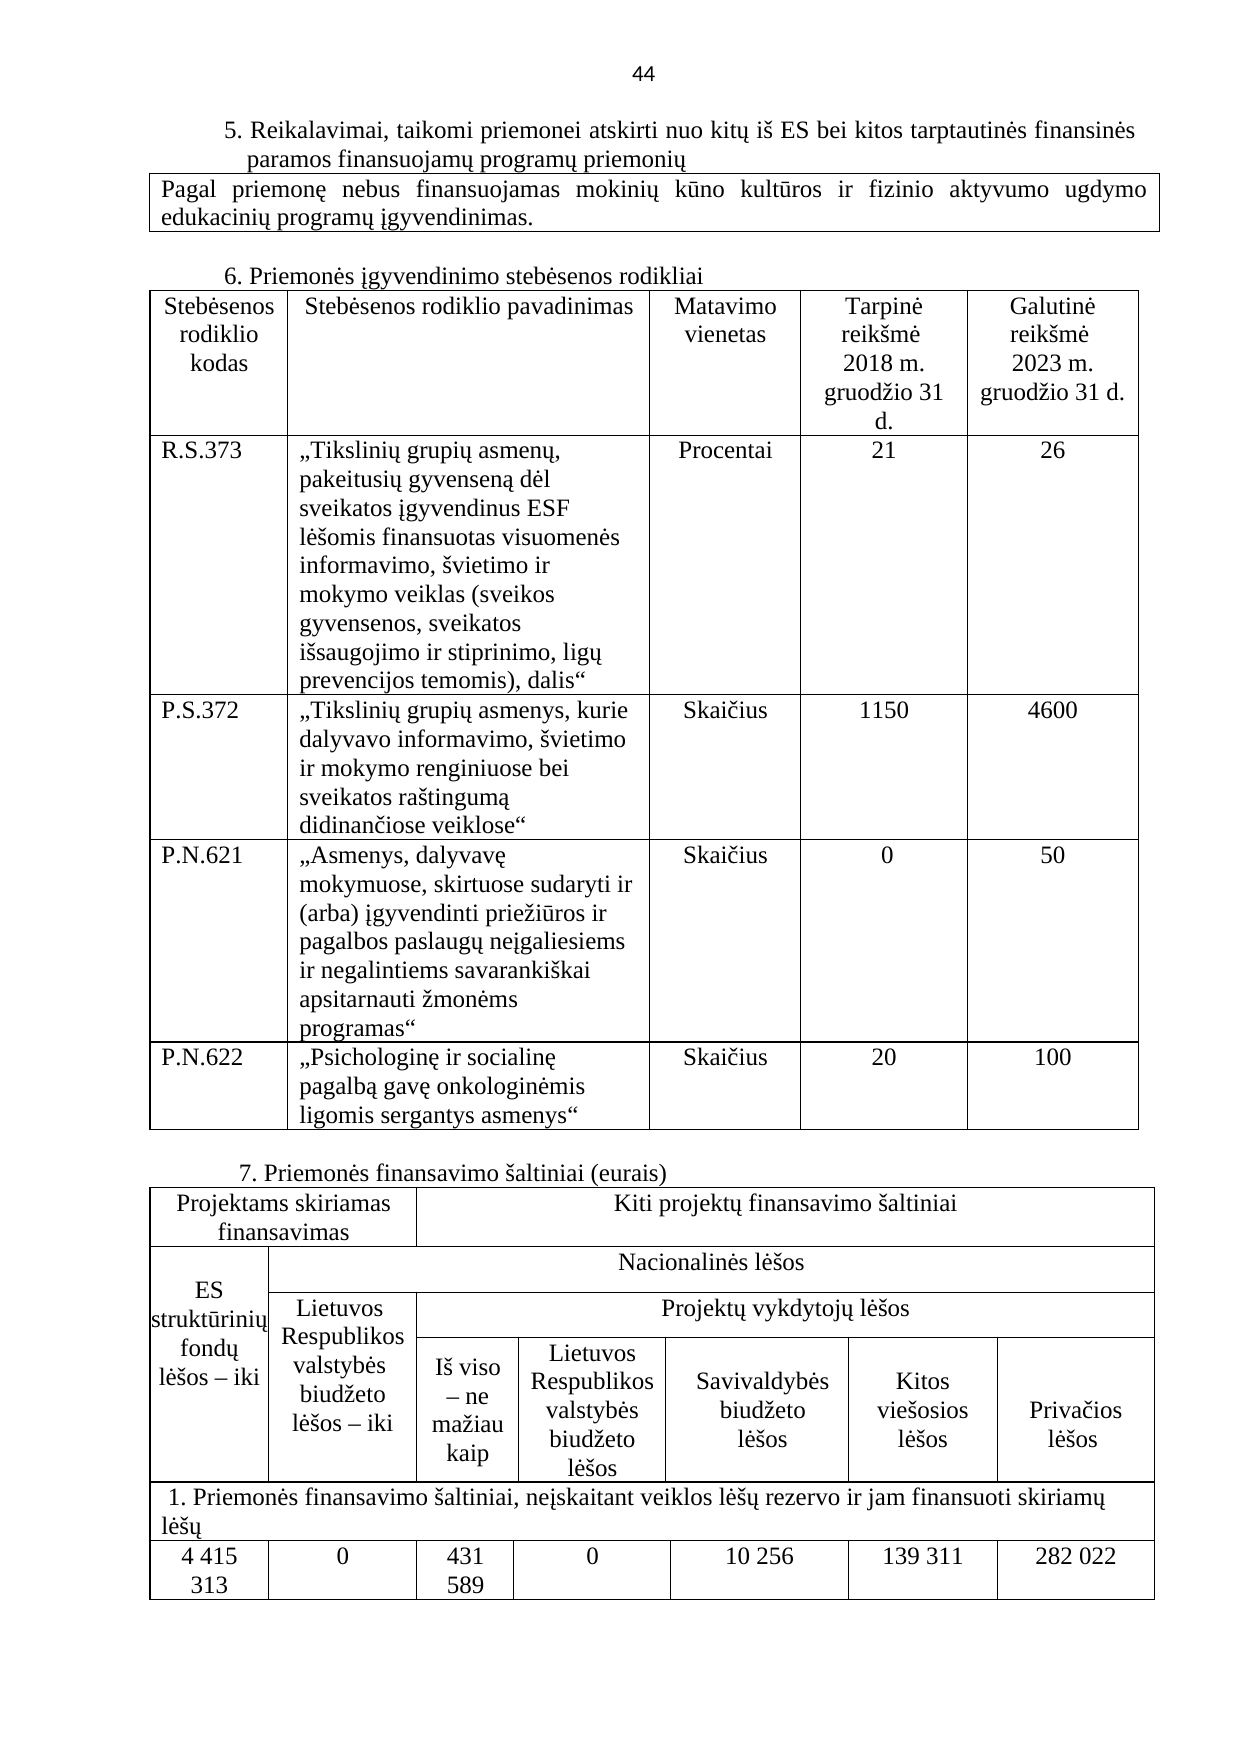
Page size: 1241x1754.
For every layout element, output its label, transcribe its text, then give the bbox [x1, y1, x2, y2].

table_header Matavimo vienetas [650, 291, 800, 434]
table_cell Iš viso – ne mažiau kaip [417, 1338, 518, 1481]
table_cell 20 [801, 1043, 967, 1129]
table_cell 0 [269, 1541, 416, 1598]
table_cell Skaičius [650, 695, 800, 839]
table_cell Lietuvos Respublikos valstybės biudžeto lėšos – iki [269, 1293, 416, 1481]
table_cell „Psichologinę ir socialinę pagalbą gavę onkologinėmis ligomis sergantys asmenys“ [288, 1043, 649, 1129]
table_cell R.S.373 [151, 436, 287, 694]
table_cell P.S.372 [151, 695, 287, 839]
table_header Kiti projektų finansavimo šaltiniai [417, 1188, 1154, 1246]
text 5. Reikalavimai, taikomi priemonei atskirti nuo kitų iš ES bei kitos tarptautinės finansinės paramos finansuojamų programų priemonių [224, 115, 1137, 173]
table_cell 100 [968, 1043, 1138, 1129]
table_cell Procentai [650, 436, 800, 694]
table_cell „Tikslinių grupių asmenys, kurie dalyvavo informavimo, švietimo ir mokymo renginiuose bei sveikatos raštingumą didinančiose veiklose“ [288, 695, 649, 839]
table_cell „Tikslinių grupių asmenų, pakeitusių gyvenseną dėl sveikatos įgyvendinus ESF lėšomis finansuotas visuomenės informavimo, švietimo ir mokymo veiklas (sveikos gyvensenos, sveikatos išsaugojimo ir stiprinimo, ligų prevencijos temomis), dalis“ [288, 436, 649, 694]
table_cell 0 [514, 1541, 670, 1598]
table_cell Skaičius [650, 840, 800, 1041]
table_cell P.N.621 [151, 840, 287, 1041]
table_cell ES struktūrinių fondų lėšos – iki [151, 1247, 268, 1481]
table_header Stebėsenos rodiklio pavadinimas [288, 291, 649, 434]
table_cell 21 [801, 436, 967, 694]
table_cell 4600 [968, 695, 1138, 839]
table_cell Skaičius [650, 1043, 800, 1129]
table_header Galutinė reikšmė 2023 m. gruodžio 31 d. [968, 291, 1138, 434]
table_cell 1150 [801, 695, 967, 839]
table_cell Projektų vykdytojų lėšos [417, 1293, 1154, 1337]
table_cell 431 589 [417, 1541, 513, 1598]
table_cell 10 256 [671, 1541, 848, 1598]
table_cell P.N.622 [151, 1043, 287, 1129]
table_cell 26 [968, 436, 1138, 694]
text 7. Priemonės finansavimo šaltiniai (eurais) [150, 1158, 1137, 1187]
table_cell 50 [968, 840, 1138, 1041]
table_cell 139 311 [849, 1541, 997, 1598]
table_cell 282 022 [998, 1541, 1154, 1598]
table_cell 1. Priemonės finansavimo šaltiniai, neįskaitant veiklos lėšų rezervo ir jam finansuoti skiriamų lėšų [151, 1483, 1154, 1540]
text 6. Priemonės įgyvendinimo stebėsenos rodikliai [224, 261, 1137, 290]
table_header Stebėsenos rodiklio kodas [151, 291, 287, 434]
table_cell 4 415 313 [151, 1541, 268, 1598]
table_header Projektams skiriamas finansavimas [151, 1188, 416, 1246]
table_cell Nacionalinės lėšos [269, 1247, 1154, 1292]
table_header Pagal priemonę nebus finansuojamas mokinių kūno kultūros ir fizinio aktyvumo ugdymo edukacinių programų įgyvendinimas. [150, 174, 1159, 231]
table_cell Savivaldybės biudžeto lėšos [666, 1338, 848, 1481]
table_cell Privačios lėšos [998, 1338, 1154, 1481]
table_cell Lietuvos Respublikos valstybės biudžeto lėšos [519, 1338, 665, 1481]
table_header Tarpinė reikšmė 2018 m. gruodžio 31 d. [801, 291, 967, 434]
table_cell Kitos viešosios lėšos [849, 1338, 997, 1481]
table_cell „Asmenys, dalyvavę mokymuose, skirtuose sudaryti ir (arba) įgyvendinti priežiūros ir pagalbos paslaugų neįgaliesiems ir negalintiems savarankiškai apsitarnauti žmonėms programas“ [288, 840, 649, 1041]
table_cell 0 [801, 840, 967, 1041]
